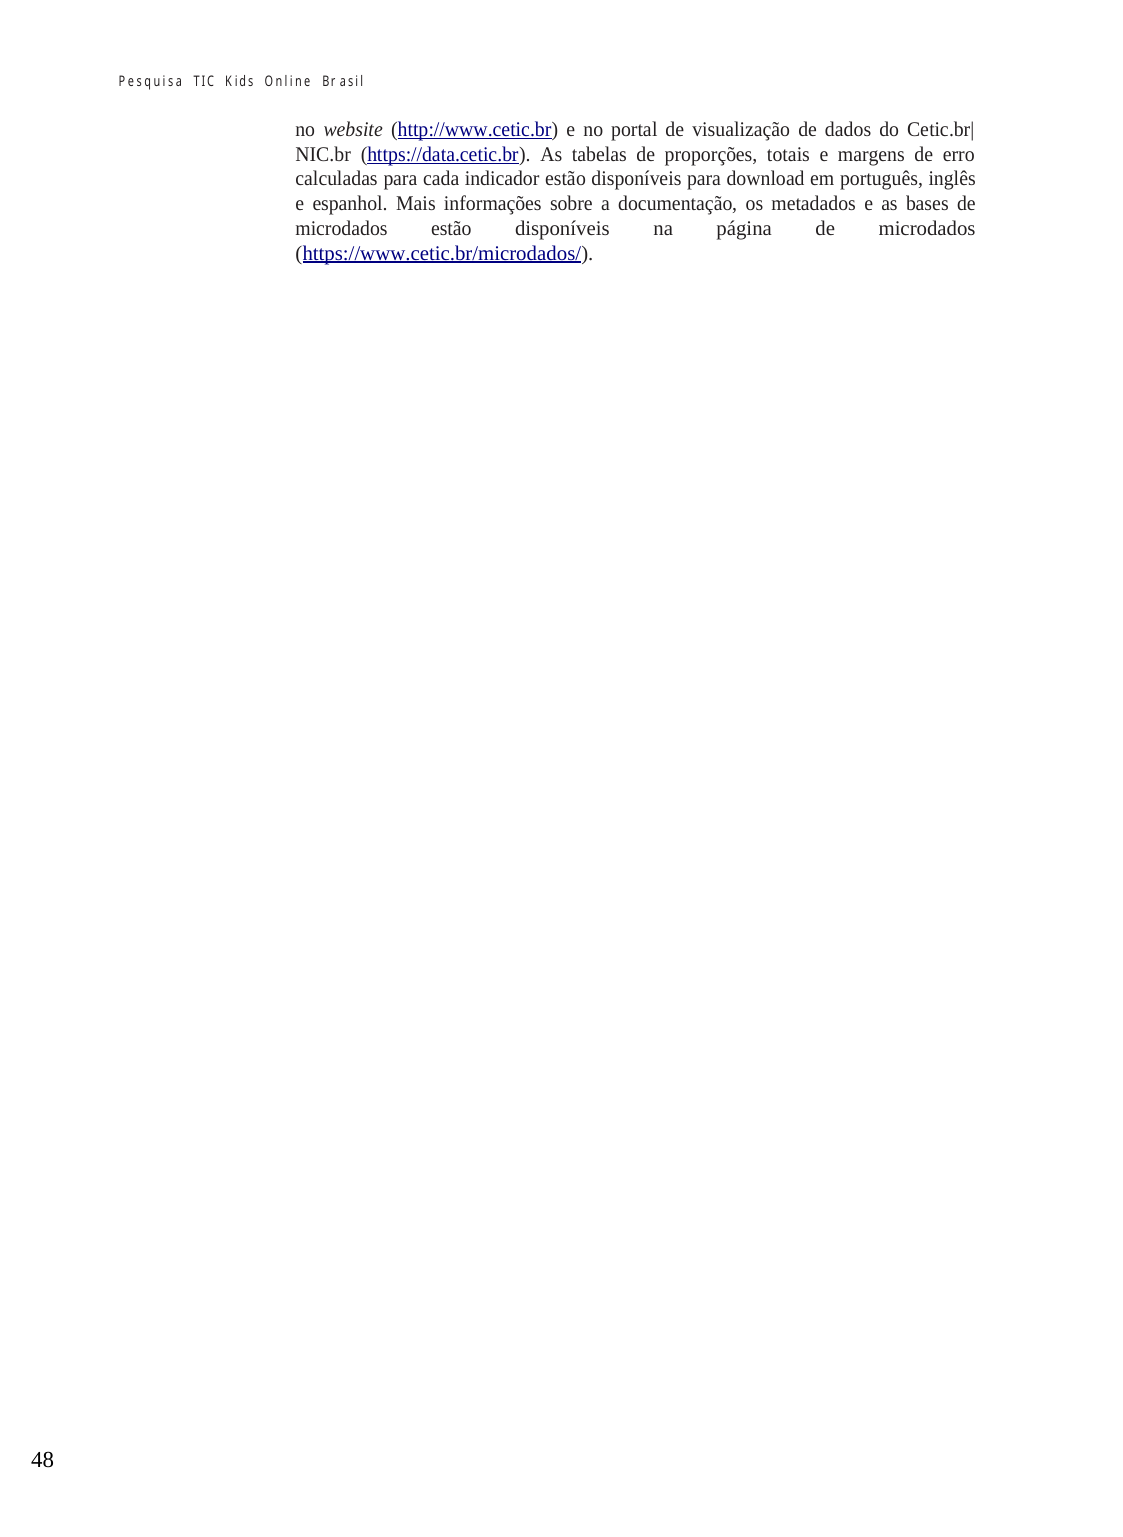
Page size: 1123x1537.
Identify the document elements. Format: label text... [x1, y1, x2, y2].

text no website (http://www.cetic.br) e no portal de visualização de dados do Cetic.br|NIC.br (https://data.cetic.br). As tabelas de proporções, totais e margens de erro calculadas para cada indicador estão disponíveis para download em português, inglês e espanhol. Mais informações sobre a documentação, os metadados e as bases de microdados estão disponíveis na página de microdados (https://www.cetic.br/microdados/). [295, 117, 976, 264]
